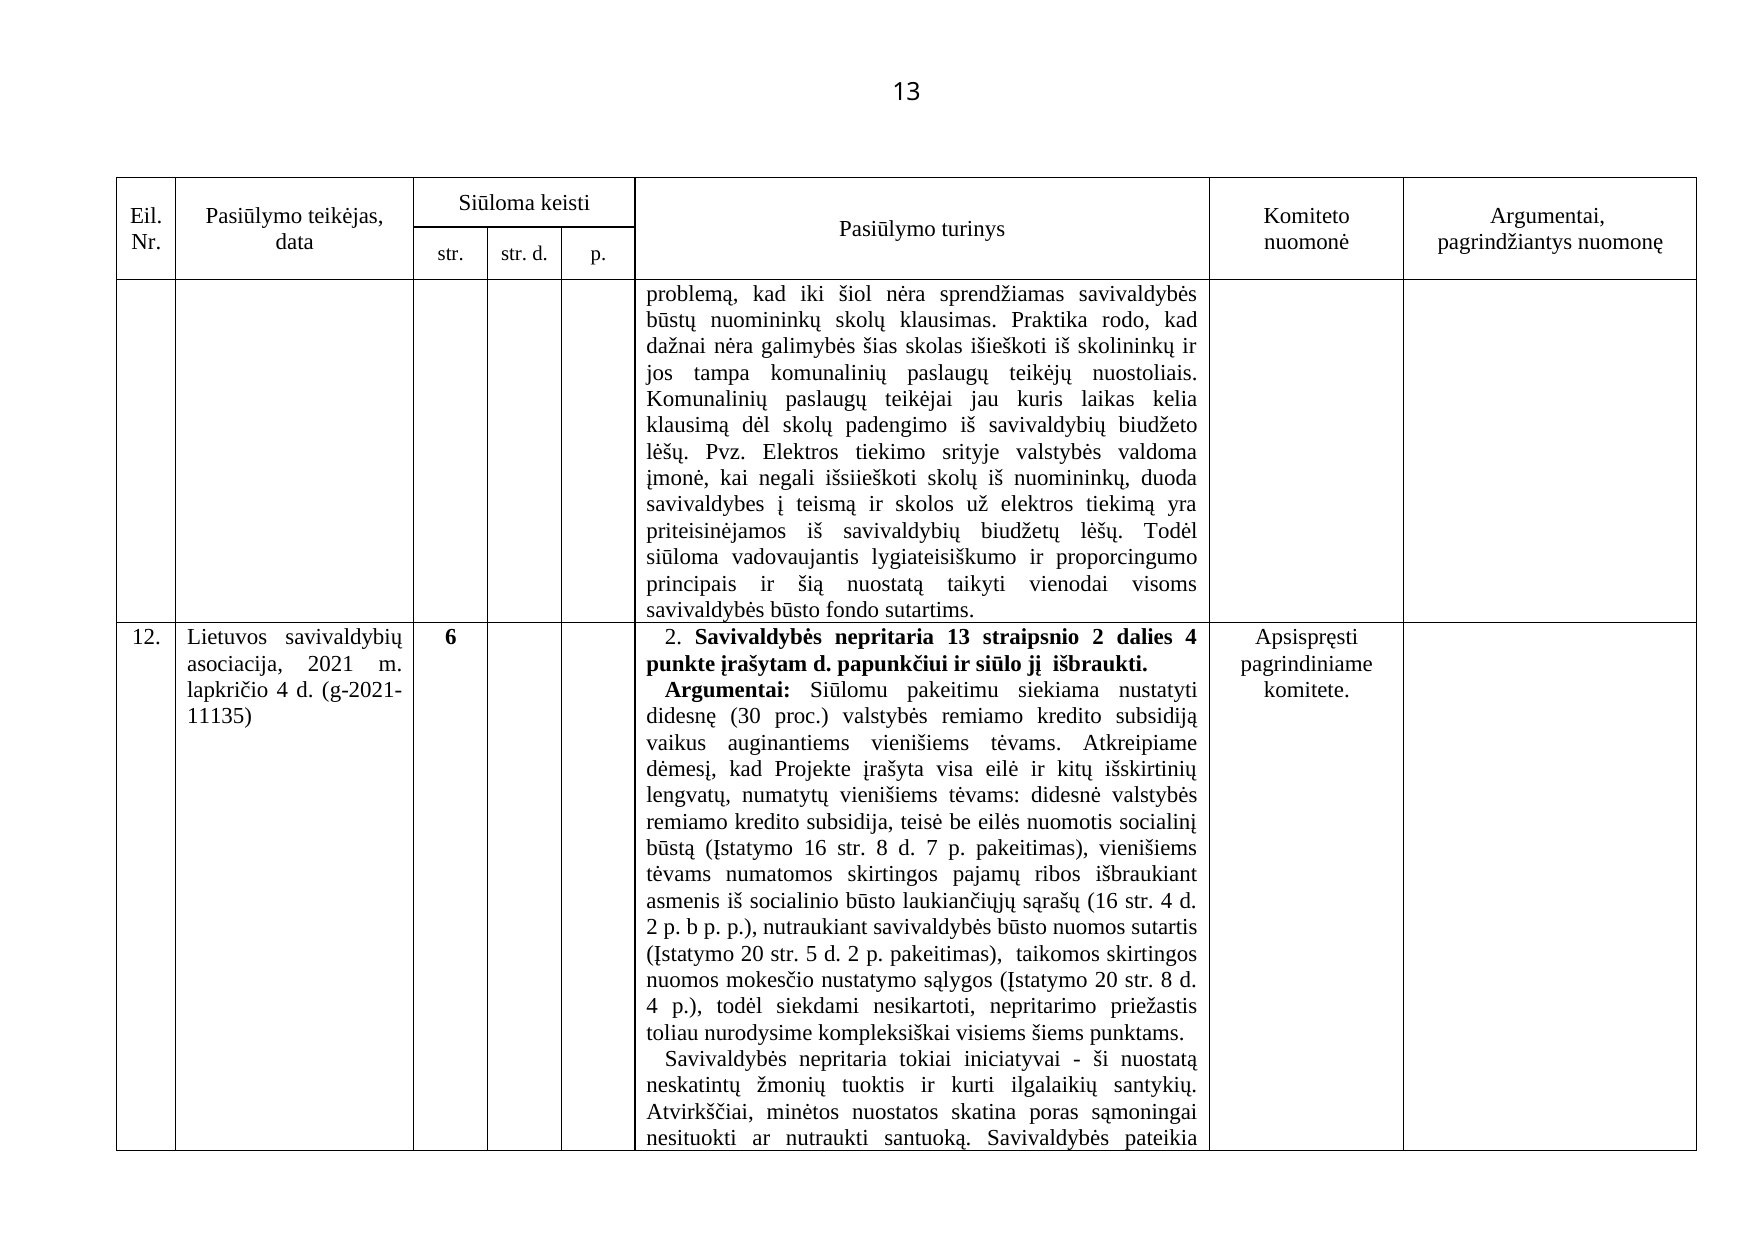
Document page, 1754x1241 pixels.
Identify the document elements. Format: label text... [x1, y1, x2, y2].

table_cell [1210, 280, 1403, 622]
table_cell p. [562, 228, 634, 279]
table_cell problemą, kad iki šiol nėra sprendžiamas savivaldybės būstų nuomininkų skolų klausimas. Praktika rodo, kad dažnai nėra galimybės šias skolas išieškoti iš skolininkų ir jos tampa komunalinių paslaugų teikėjų nuostoliais. Komunalinių paslaugų teikėjai jau kuris laikas kelia klausimą dėl skolų padengimo iš savivaldybių biudžeto lėšų. Pvz. Elektros tiekimo srityje valstybės valdoma įmonė, kai negali išsiieškoti skolų iš nuomininkų, duoda savivaldybes į teismą ir skolos už elektros tiekimą yra priteisinėjamos iš savivaldybių biudžetų lėšų. Todėl siūloma vadovaujantis lygiateisiškumo ir proporcingumo principais ir šią nuostatą taikyti vienodai visoms savivaldybės būsto fondo sutartims. [636, 280, 1209, 622]
table_cell Lietuvos savivaldybių asociacija, 2021 m. lapkričio 4 d. (g-2021-11135) [176, 623, 413, 1150]
table_header Argumentai, pagrindžiantys nuomonę [1404, 178, 1696, 279]
table_cell 6 [414, 623, 487, 1150]
table_cell [562, 280, 634, 622]
table_cell 12. [117, 623, 175, 1150]
table_header Siūloma keisti [414, 178, 634, 226]
table_cell Apsispręsti pagrindiniame komitete. [1210, 623, 1403, 1150]
table_cell [488, 280, 561, 622]
table_cell 2. Savivaldybės nepritaria 13 straipsnio 2 dalies 4 punkte įrašytam d. papunkčiui ir siūlo jį išbraukti. Argumentai: Siūlomu pakeitimu siekiama nustatyti didesnę (30 proc.) valstybės remiamo kredito subsidiją vaikus auginantiems vienišiems tėvams. Atkreipiame dėmesį, kad Projekte įrašyta visa eilė ir kitų išskirtinių lengvatų, numatytų vienišiems tėvams: didesnė valstybės remiamo kredito subsidija, teisė be eilės nuomotis socialinį būstą (Įstatymo 16 str. 8 d. 7 p. pakeitimas), vienišiems tėvams numatomos skirtingos pajamų ribos išbraukiant asmenis iš socialinio būsto laukiančiųjų sąrašų (16 str. 4 d. 2 p. b p. p.), nutraukiant savivaldybės būsto nuomos sutartis (Įstatymo 20 str. 5 d. 2 p. pakeitimas), taikomos skirtingos nuomos mokesčio nustatymo sąlygos (Įstatymo 20 str. 8 d. 4 p.), todėl siekdami nesikartoti, nepritarimo priežastis toliau nurodysime kompleksiškai visiems šiems punktams. Savivaldybės nepritaria tokiai iniciatyvai - ši nuostatą neskatintų žmonių tuoktis ir kurti ilgalaikių santykių. Atvirkščiai, minėtos nuostatos skatina poras sąmoningai nesituokti ar nutraukti santuoką. Savivaldybės pateikia [636, 623, 1209, 1150]
table_header Komiteto nuomonė [1210, 178, 1403, 279]
table_header Pasiūlymo turinys [636, 178, 1209, 279]
table_cell [562, 623, 634, 1150]
table_cell str. d. [488, 228, 561, 279]
table_cell str. [414, 228, 487, 279]
table_header Pasiūlymo teikėjas, data [176, 178, 413, 279]
table_cell [1404, 280, 1696, 622]
table_header Eil. Nr. [117, 178, 175, 279]
table_cell [488, 623, 561, 1150]
table_cell [414, 280, 487, 622]
table_cell [117, 280, 175, 622]
table_cell [1404, 623, 1696, 1150]
table_cell [176, 280, 413, 622]
